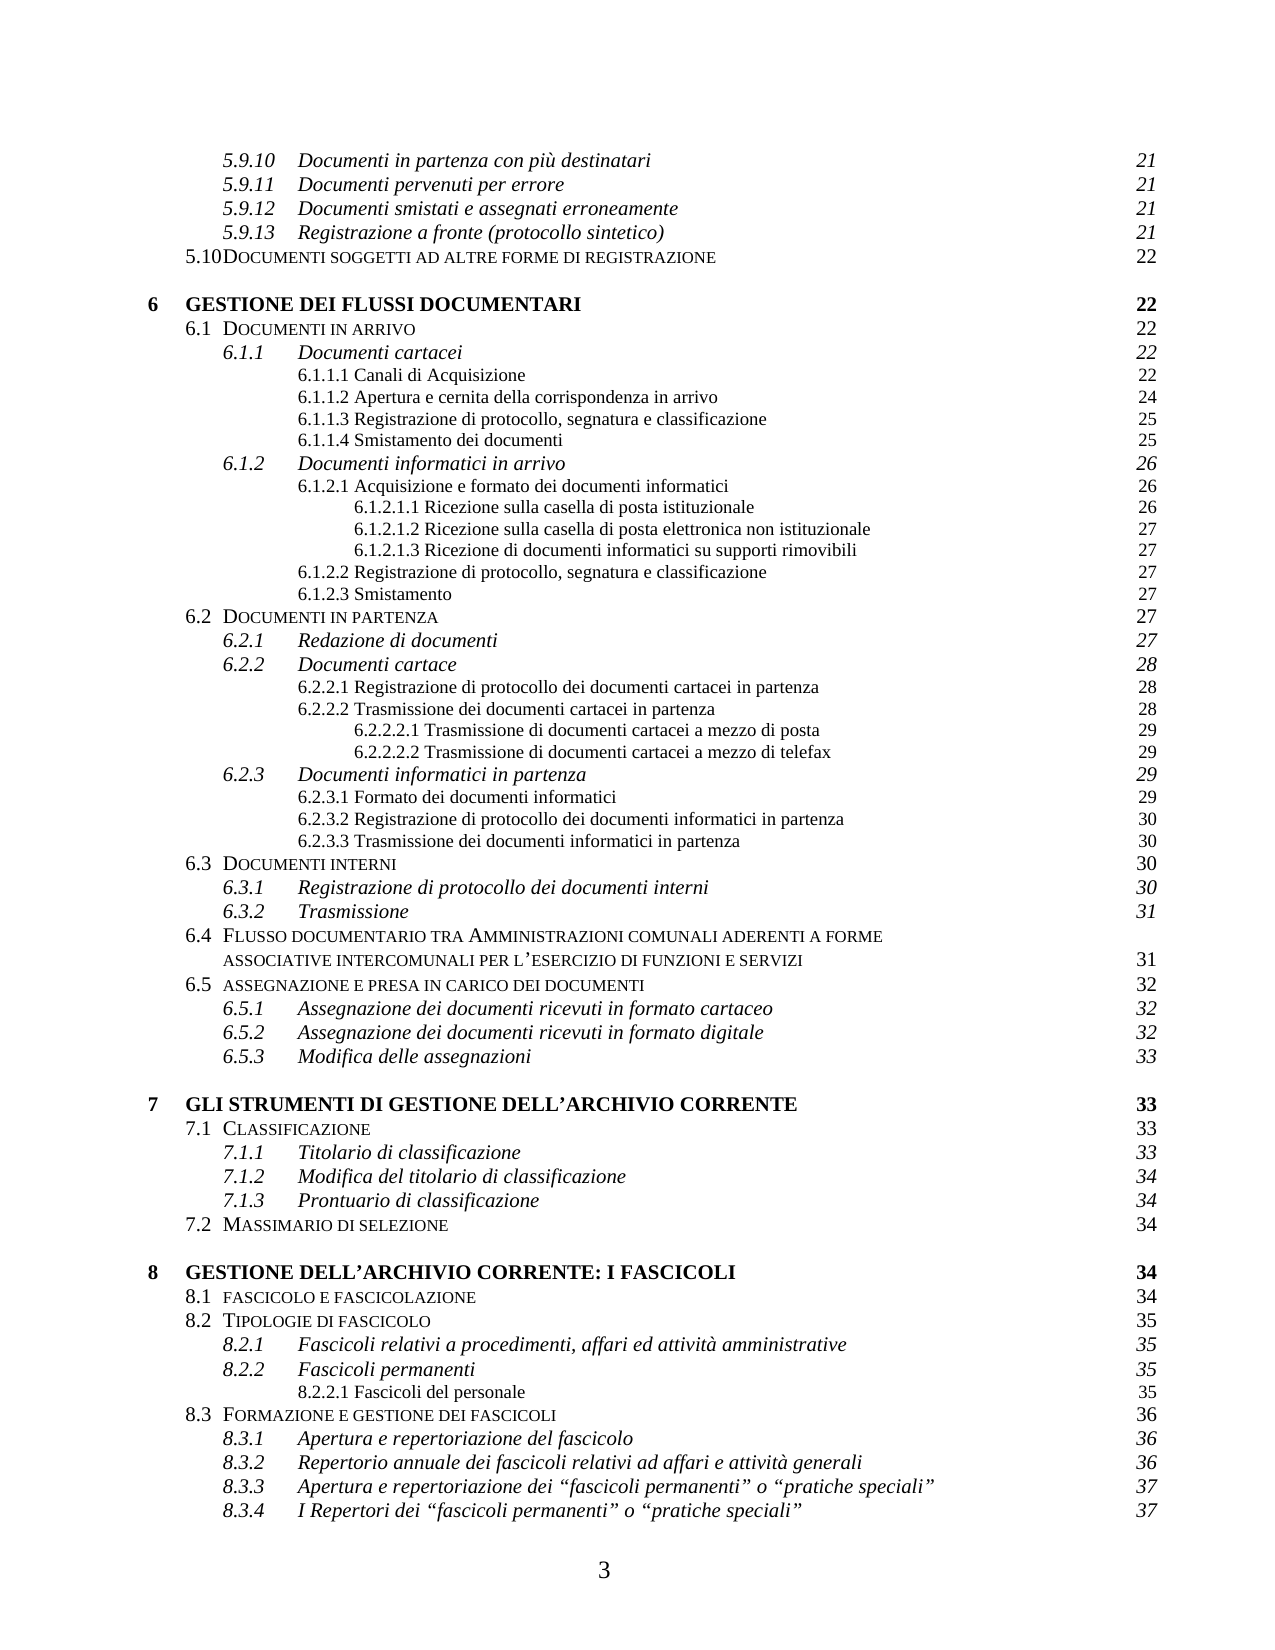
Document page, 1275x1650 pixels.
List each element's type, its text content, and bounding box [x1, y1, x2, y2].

text 8.2.2.1 Fascicoli del personale 35 [298, 1381, 1157, 1402]
text ASSOCIATIVE INTERCOMUNALI PER L’ESERCIZIO DI FUNZIONI E SERVIZI 31 [223, 947, 1157, 971]
text 6.1.2.3 Smistamento 27 [298, 582, 1157, 604]
text 6.1.2.1.2 Ricezione sulla casella di posta elettronica non istituzionale 27 [354, 518, 1157, 539]
text 6.3.1 Registrazione di protocollo dei documenti interni 30 [223, 875, 1157, 899]
text 8.1 FASCICOLO E FASCICOLAZIONE 34 [185, 1284, 1157, 1308]
text 6.2.2.1 Registrazione di protocollo dei documenti cartacei in partenza 28 [298, 676, 1157, 698]
text 5.10 DOCUMENTI SOGGETTI AD ALTRE FORME DI REGISTRAZIONE 22 [185, 244, 1157, 268]
text 6.2.2.2.2 Trasmissione di documenti cartacei a mezzo di telefax 29 [354, 741, 1157, 762]
text 6.1.1.2 Apertura e cernita della corrispondenza in arrivo 24 [298, 386, 1157, 407]
text 6.1.2.2 Registrazione di protocollo, segnatura e classificazione 27 [298, 561, 1157, 582]
text 6.1.1.4 Smistamento dei documenti 25 [298, 429, 1157, 451]
text 8.2.2 Fascicoli permanenti 35 [223, 1356, 1157, 1381]
text 6.1.2.1.1 Ricezione sulla casella di posta istituzionale 26 [354, 496, 1157, 518]
text 6.3 DOCUMENTI INTERNI 30 [185, 851, 1157, 875]
text 6.5.2 Assegnazione dei documenti ricevuti in formato digitale 32 [223, 1019, 1157, 1044]
text 8.3.4 I Repertori dei “fascicoli permanenti” o “pratiche speciali” 37 [223, 1498, 1157, 1522]
text 6.5 ASSEGNAZIONE E PRESA IN CARICO DEI DOCUMENTI 32 [185, 971, 1157, 996]
text 6.1.1 Documenti cartacei 22 [223, 340, 1157, 364]
text 6.5.3 Modifica delle assegnazioni 33 [223, 1044, 1157, 1068]
text 8.2.1 Fascicoli relativi a procedimenti, affari ed attività amministrative 35 [223, 1332, 1157, 1356]
text 6.1.2.1.3 Ricezione di documenti informatici su supporti rimovibili 27 [354, 539, 1157, 561]
text 6.2.3.2 Registrazione di protocollo dei documenti informatici in partenza 30 [298, 808, 1157, 829]
text 8.3.1 Apertura e repertoriazione del fascicolo 36 [223, 1426, 1157, 1450]
text 7.1.2 Modifica del titolario di classificazione 34 [223, 1164, 1157, 1188]
text 6.2.3.1 Formato dei documenti informatici 29 [298, 786, 1157, 808]
text 7.1.3 Prontuario di classificazione 34 [223, 1188, 1157, 1212]
text 6.2.1 Redazione di documenti 27 [223, 628, 1157, 652]
text 6 GESTIONE DEI FLUSSI DOCUMENTARI 22 [148, 292, 1157, 316]
text 5.9.11 Documenti pervenuti per errore 21 [223, 172, 1157, 196]
text 6.2.3.3 Trasmissione dei documenti informatici in partenza 30 [298, 829, 1157, 851]
text 8.2 TIPOLOGIE DI FASCICOLO 35 [185, 1308, 1157, 1332]
text 8 GESTIONE DELL’ARCHIVIO CORRENTE: I FASCICOLI 34 [148, 1260, 1157, 1284]
text 6.5.1 Assegnazione dei documenti ricevuti in formato cartaceo 32 [223, 996, 1157, 1019]
text 5.9.13 Registrazione a fronte (protocollo sintetico) 21 [223, 220, 1157, 244]
text 8.3.3 Apertura e repertoriazione dei “fascicoli permanenti” o “pratiche speciali” 37 [223, 1474, 1157, 1498]
text 6.1.1.1 Canali di Acquisizione 22 [298, 364, 1157, 386]
text 5.9.10 Documenti in partenza con più destinatari 21 [223, 148, 1157, 172]
text 8.3 FORMAZIONE E GESTIONE DEI FASCICOLI 36 [185, 1402, 1157, 1426]
text 8.3.2 Repertorio annuale dei fascicoli relativi ad affari e attività generali 36 [223, 1450, 1157, 1474]
text 6.1.2.1 Acquisizione e formato dei documenti informatici 26 [298, 474, 1157, 496]
text 6.1.1.3 Registrazione di protocollo, segnatura e classificazione 25 [298, 407, 1157, 429]
text 7.1 CLASSIFICAZIONE 33 [185, 1116, 1157, 1140]
text 6.3.2 Trasmissione 31 [223, 899, 1157, 923]
text 5.9.12 Documenti smistati e assegnati erroneamente 21 [223, 196, 1157, 220]
text 6.2.2.2.1 Trasmissione di documenti cartacei a mezzo di posta 29 [354, 719, 1157, 741]
text 6.2.2 Documenti cartace 28 [223, 652, 1157, 676]
text 7.1.1 Titolario di classificazione 33 [223, 1140, 1157, 1164]
text 6.2 DOCUMENTI IN PARTENZA 27 [185, 604, 1157, 628]
text 6.1.2 Documenti informatici in arrivo 26 [223, 451, 1157, 474]
text 7 GLI STRUMENTI DI GESTIONE DELL’ARCHIVIO CORRENTE 33 [148, 1092, 1157, 1116]
text 7.2 MASSIMARIO DI SELEZIONE 34 [185, 1212, 1157, 1236]
text 6.1 DOCUMENTI IN ARRIVO 22 [185, 316, 1157, 340]
text 6.2.2.2 Trasmissione dei documenti cartacei in partenza 28 [298, 698, 1157, 719]
text 6.4 FLUSSO DOCUMENTARIO TRA AMMINISTRAZIONI COMUNALI ADERENTI A FORME [185, 923, 1157, 947]
text 6.2.3 Documenti informatici in partenza 29 [223, 762, 1157, 786]
